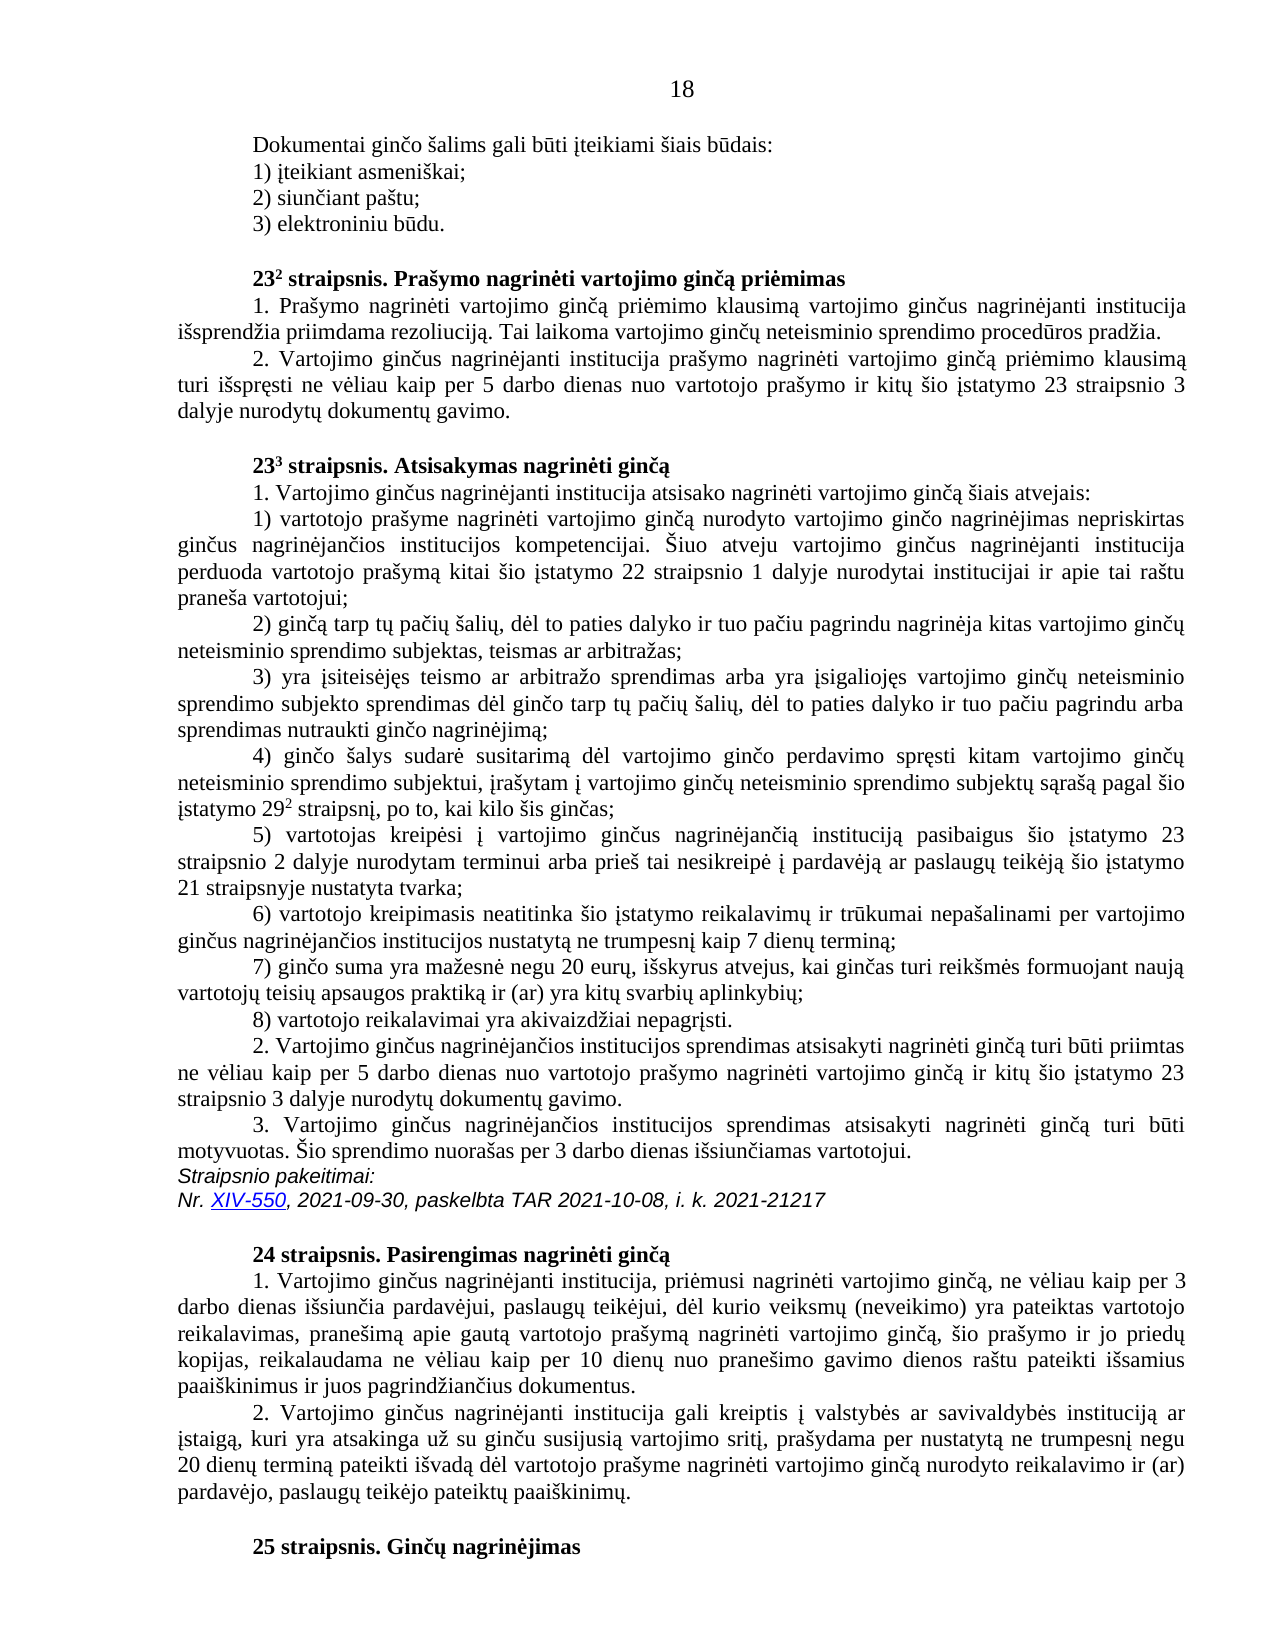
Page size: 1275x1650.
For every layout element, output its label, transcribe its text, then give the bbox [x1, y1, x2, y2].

text 2) ginčą tarp tų pačių šalių, dėl to paties dalyko ir tuo pačiu pagrindu nagrinėja kitas vartojimo ginčų neteisminio sprendimo subjektas, teismas ar arbitražas; [177, 611, 1186, 663]
text 6) vartotojo kreipimasis neatitinka šio įstatymo reikalavimų ir trūkumai nepašalinami per vartojimo ginčus nagrinėjančios institucijos nustatytą ne trumpesnį kaip 7 dienų terminą; [177, 900, 1186, 953]
text 2. Vartojimo ginčus nagrinėjančios institucijos sprendimas atsisakyti nagrinėti ginčą turi būti priimtas ne vėliau kaip per 5 darbo dienas nuo vartotojo prašymo nagrinėti vartojimo ginčą ir kitų šio įstatymo 23 straipsnio 3 dalyje nurodytų dokumentų gavimo. [177, 1032, 1186, 1111]
text 232 straipsnis. Prašymo nagrinėti vartojimo ginčą priėmimas [177, 266, 1186, 292]
text 1. Prašymo nagrinėti vartojimo ginčą priėmimo klausimą vartojimo ginčus nagrinėjanti institucija išsprendžia priimdama rezoliuciją. Tai laikoma vartojimo ginčų neteisminio sprendimo procedūros pradžia. [177, 292, 1186, 344]
text 2. Vartojimo ginčus nagrinėjanti institucija prašymo nagrinėti vartojimo ginčą priėmimo klausimą turi išspręsti ne vėliau kaip per 5 darbo dienas nuo vartotojo prašymo ir kitų šio įstatymo 23 straipsnio 3 dalyje nurodytų dokumentų gavimo. [177, 344, 1186, 424]
text 2) siunčiant paštu; [177, 184, 1186, 210]
text 3) yra įsiteisėjęs teismo ar arbitražo sprendimas arba yra įsigaliojęs vartojimo ginčų neteisminio sprendimo subjekto sprendimas dėl ginčo tarp tų pačių šalių, dėl to paties dalyko ir tuo pačiu pagrindu arba sprendimas nutraukti ginčo nagrinėjimą; [177, 663, 1186, 742]
text 1) įteikiant asmeniškai; [177, 158, 1186, 184]
text 5) vartotojas kreipėsi į vartojimo ginčus nagrinėjančią instituciją pasibaigus šio įstatymo 23 straipsnio 2 dalyje nurodytam terminui arba prieš tai nesikreipė į pardavėją ar paslaugų teikėją šio įstatymo 21 straipsnyje nustatyta tvarka; [177, 821, 1186, 900]
text Dokumentai ginčo šalims gali būti įteikiami šiais būdais: [177, 131, 1186, 158]
text 1. Vartojimo ginčus nagrinėjanti institucija, priėmusi nagrinėti vartojimo ginčą, ne vėliau kaip per 3 darbo dienas išsiunčia pardavėjui, paslaugų teikėjui, dėl kurio veiksmų (neveikimo) yra pateiktas vartotojo reikalavimas, pranešimą apie gautą vartotojo prašymą nagrinėti vartojimo ginčą, šio prašymo ir jo priedų kopijas, reikalaudama ne vėliau kaip per 10 dienų nuo pranešimo gavimo dienos raštu pateikti išsamius paaiškinimus ir juos pagrindžiančius dokumentus. [177, 1267, 1186, 1399]
text 25 straipsnis. Ginčų nagrinėjimas [177, 1533, 1186, 1559]
text 233 straipsnis. Atsisakymas nagrinėti ginčą [177, 452, 1186, 479]
text 2. Vartojimo ginčus nagrinėjanti institucija gali kreiptis į valstybės ar savivaldybės instituciją ar įstaigą, kuri yra atsakinga už su ginču susijusią vartojimo sritį, prašydama per nustatytą ne trumpesnį negu 20 dienų terminą pateikti išvadą dėl vartotojo prašyme nagrinėti vartojimo ginčą nurodyto reikalavimo ir (ar) pardavėjo, paslaugų teikėjo pateiktų paaiškinimų. [177, 1399, 1186, 1504]
text 8) vartotojo reikalavimai yra akivaizdžiai nepagrįsti. [177, 1006, 1186, 1032]
text Nr. XIV-550, 2021-09-30, paskelbta TAR 2021-10-08, i. k. 2021-21217 [177, 1188, 1186, 1212]
text 1) vartotojo prašyme nagrinėti vartojimo ginčą nurodyto vartojimo ginčo nagrinėjimas nepriskirtas ginčus nagrinėjančios institucijos kompetencijai. Šiuo atveju vartojimo ginčus nagrinėjanti institucija perduoda vartotojo prašymą kitai šio įstatymo 22 straipsnio 1 dalyje nurodytai institucijai ir apie tai raštu praneša vartotojui; [177, 505, 1186, 611]
text 1. Vartojimo ginčus nagrinėjanti institucija atsisako nagrinėti vartojimo ginčą šiais atvejais: [177, 479, 1186, 505]
text 4) ginčo šalys sudarė susitarimą dėl vartojimo ginčo perdavimo spręsti kitam vartojimo ginčų neteisminio sprendimo subjektui, įrašytam į vartojimo ginčų neteisminio sprendimo subjektų sąrašą pagal šio įstatymo 292 straipsnį, po to, kai kilo šis ginčas; [177, 742, 1186, 821]
text 7) ginčo suma yra mažesnė negu 20 eurų, išskyrus atvejus, kai ginčas turi reikšmės formuojant naują vartotojų teisių apsaugos praktiką ir (ar) yra kitų svarbių aplinkybių; [177, 953, 1186, 1006]
text 3) elektroniniu būdu. [177, 210, 1186, 237]
text 3. Vartojimo ginčus nagrinėjančios institucijos sprendimas atsisakyti nagrinėti ginčą turi būti motyvuotas. Šio sprendimo nuorašas per 3 darbo dienas išsiunčiamas vartotojui. [177, 1111, 1186, 1164]
text 24 straipsnis. Pasirengimas nagrinėti ginčą [177, 1241, 1186, 1267]
text Straipsnio pakeitimai: [177, 1164, 1186, 1188]
